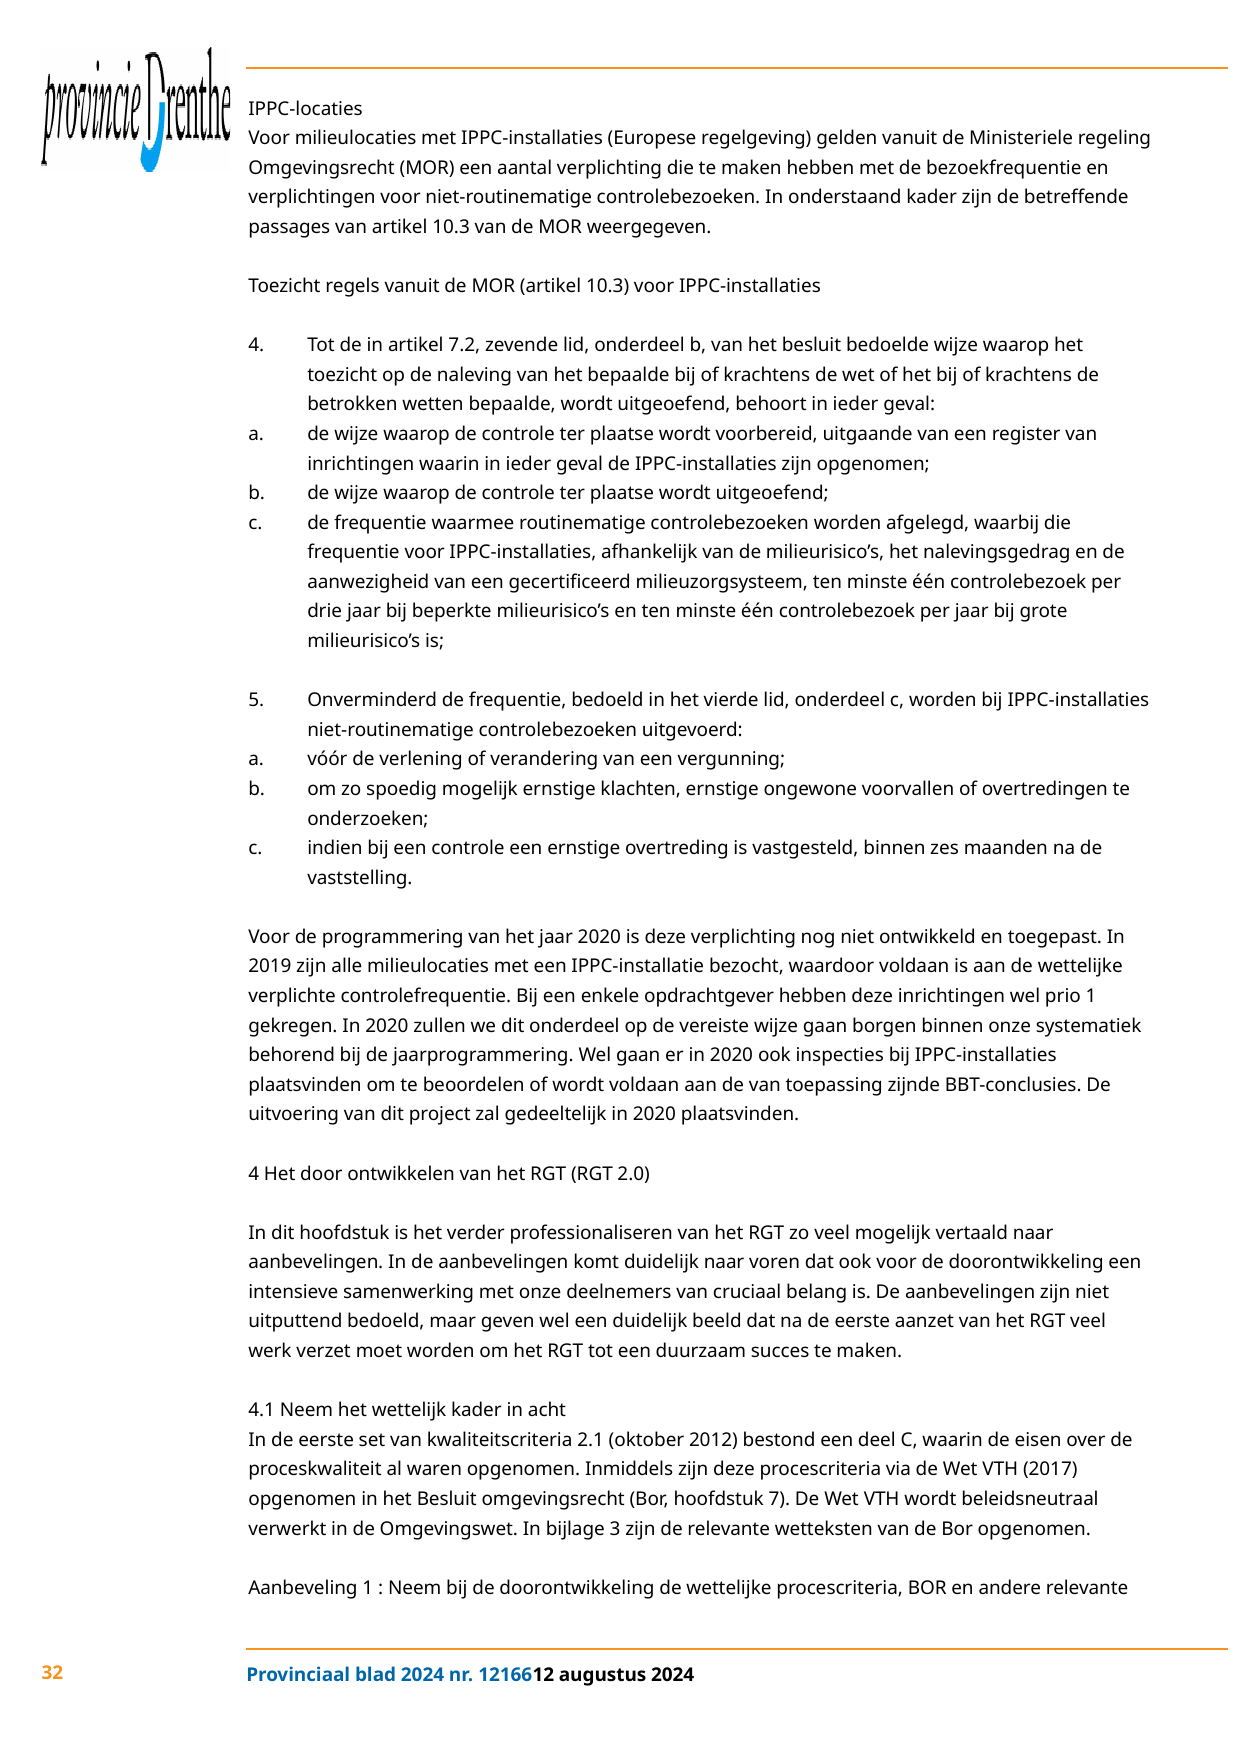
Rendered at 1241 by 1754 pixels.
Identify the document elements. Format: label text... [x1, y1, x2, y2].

text 4 Het door ontwikkelen van het RGT (RGT 2.0) [248, 1160, 1152, 1186]
list indien bij een controle een ernstige overtreding is vastgesteld, binnen zes maanden na de vaststelling. [248, 834, 1152, 890]
list om zo spoedig mogelijk ernstige klachten, ernstige ongewone voorvallen of overtredingen te onderzoeken; [248, 775, 1152, 831]
text In de eerste set van kwaliteitscriteria 2.1 (oktober 2012) bestond een deel C, waarin de eisen over de proceskwaliteit al waren opgenomen. Inmiddels zijn deze procescriteria via de Wet VTH (2017) opgenomen in het Besluit omgevingsrecht (Bor, hoofdstuk 7). De Wet VTH wordt beleidsneutraal verwerkt in de Omgevingswet. In bijlage 3 zijn de relevante wetteksten van de Bor opgenomen. [248, 1426, 1152, 1541]
text Toezicht regels vanuit de MOR (artikel 10.3) voor IPPC-installaties [248, 272, 1152, 298]
text In dit hoofdstuk is het verder professionaliseren van het RGT zo veel mogelijk vertaald naar aanbevelingen. In de aanbevelingen komt duidelijk naar voren dat ook voor de doorontwikkeling een intensieve samenwerking met onze deelnemers van cruciaal belang is. De aanbevelingen zijn niet uitputtend bedoeld, maar geven wel een duidelijk beeld dat na de eerste aanzet van het RGT veel werk verzet moet worden om het RGT tot een duurzaam succes te maken. [248, 1219, 1152, 1363]
text IPPC-locaties [248, 95, 1152, 121]
list Onverminderd de frequentie, bedoeld in het vierde lid, onderdeel c, worden bij IPPC-installaties niet-routinematige controlebezoeken uitgevoerd: [248, 686, 1152, 742]
list Tot de in artikel 7.2, zevende lid, onderdeel b, van het besluit bedoelde wijze waarop het toezicht op de naleving van het bepaalde bij of krachtens de wet of het bij of krachtens de betrokken wetten bepaalde, wordt uitgeoefend, behoort in ieder geval: [248, 331, 1152, 416]
picture [41, 47, 231, 172]
text Aanbeveling 1 : Neem bij de doorontwikkeling de wettelijke procescriteria, BOR en andere relevante [248, 1574, 1152, 1600]
list de wijze waarop de controle ter plaatse wordt voorbereid, uitgaande van een register van inrichtingen waarin in ieder geval de IPPC-installaties zijn opgenomen; [248, 420, 1152, 476]
text Voor milieulocaties met IPPC-installaties (Europese regelgeving) gelden vanuit de Ministeriele regeling Omgevingsrecht (MOR) een aantal verplichting die te maken hebben met de bezoekfrequentie en verplichtingen voor niet-routinematige controlebezoeken. In onderstaand kader zijn de betreffende passages van artikel 10.3 van de MOR weergegeven. [248, 124, 1152, 239]
list vóór de verlening of verandering van een vergunning; [248, 746, 1152, 771]
list de frequentie waarmee routinematige controlebezoeken worden afgelegd, waarbij die frequentie voor IPPC-installaties, afhankelijk van de milieurisico’s, het nalevingsgedrag en de aanwezigheid van een gecertificeerd milieuzorgsysteem, ten minste één controlebezoek per drie jaar bij beperkte milieurisico’s en ten minste één controlebezoek per jaar bij grote milieurisico’s is; [248, 509, 1152, 653]
list de wijze waarop de controle ter plaatse wordt uitgeoefend; [248, 479, 1152, 505]
text Voor de programmering van het jaar 2020 is deze verplichting nog niet ontwikkeld en toegepast. In 2019 zijn alle milieulocaties met een IPPC-installatie bezocht, waardoor voldaan is aan de wettelijke verplichte controlefrequentie. Bij een enkele opdrachtgever hebben deze inrichtingen wel prio 1 gekregen. In 2020 zullen we dit onderdeel op de vereiste wijze gaan borgen binnen onze systematiek behorend bij de jaarprogrammering. Wel gaan er in 2020 ook inspecties bij IPPC-installaties plaatsvinden om te beoordelen of wordt voldaan aan de van toepassing zijnde BBT-conclusies. De uitvoering van dit project zal gedeeltelijk in 2020 plaatsvinden. [248, 923, 1152, 1126]
text 4.1 Neem het wettelijk kader in acht [248, 1396, 1152, 1422]
